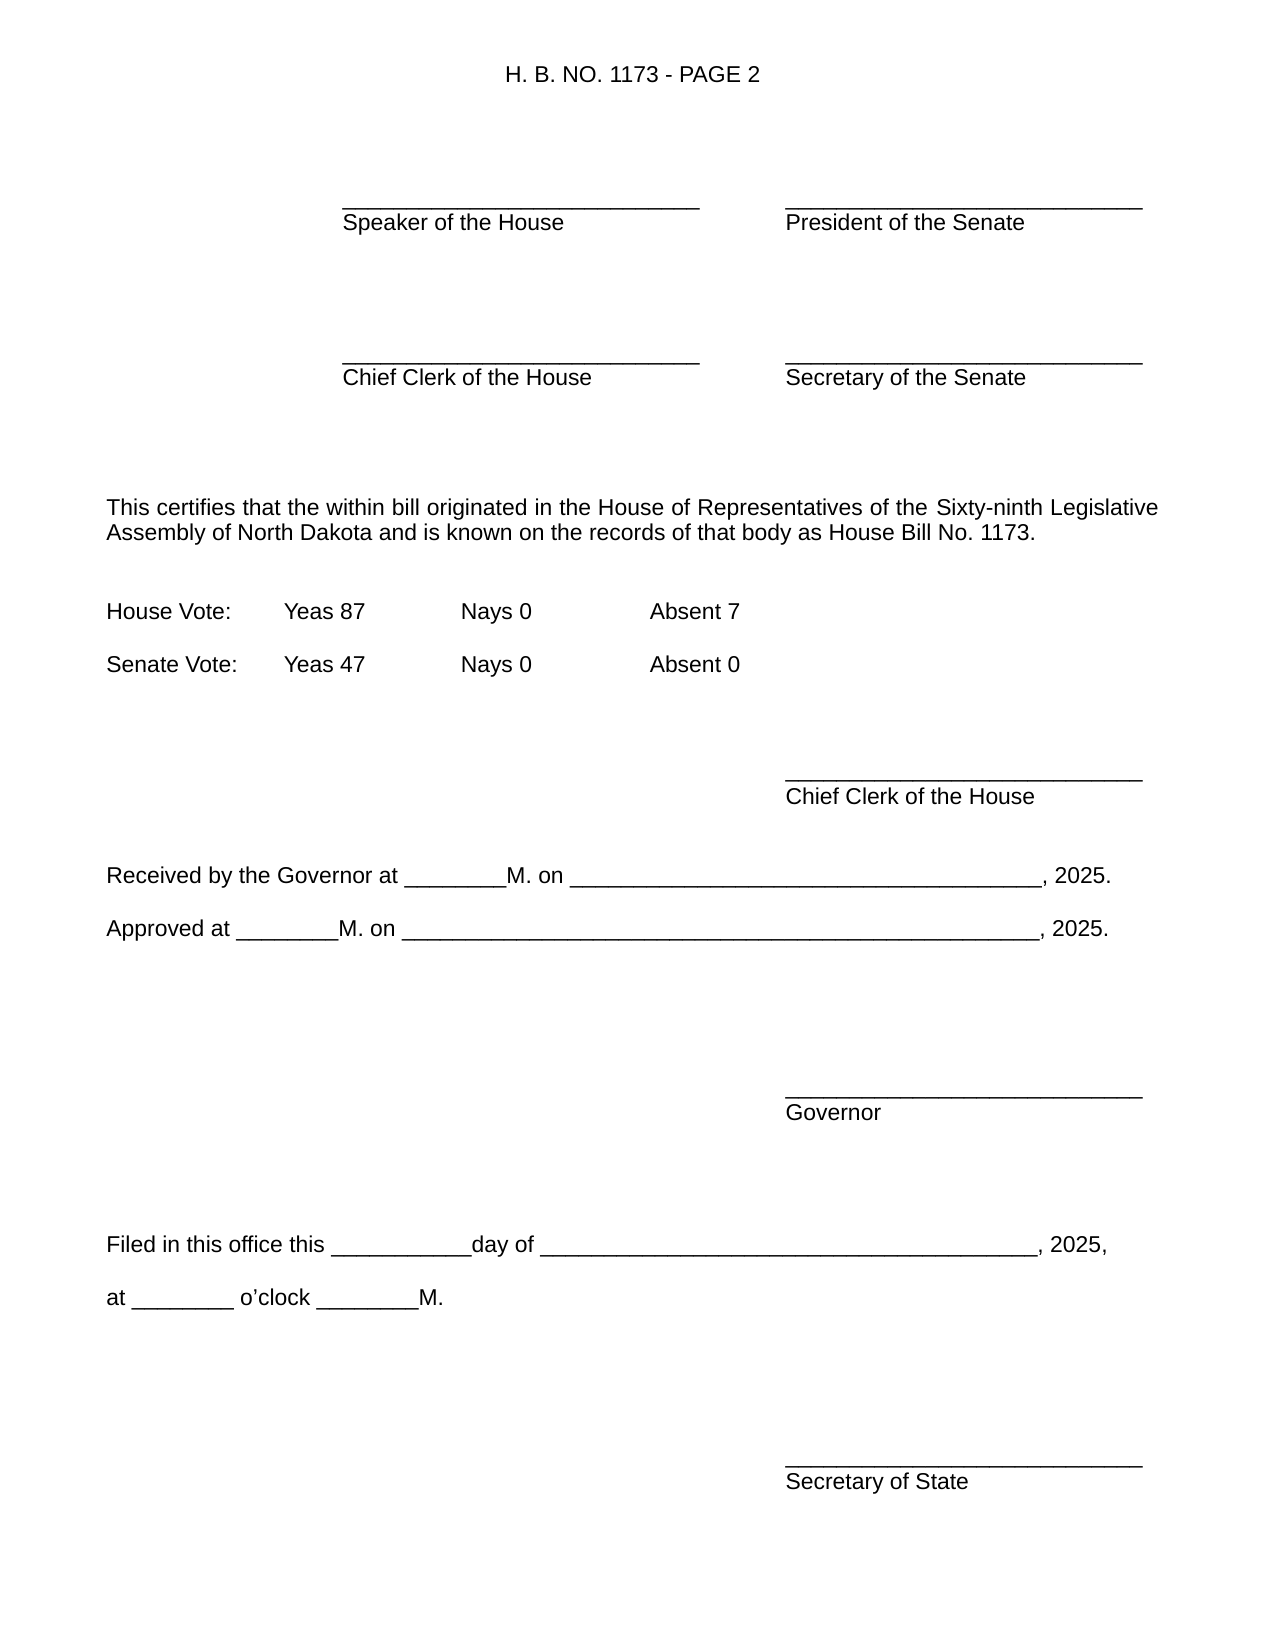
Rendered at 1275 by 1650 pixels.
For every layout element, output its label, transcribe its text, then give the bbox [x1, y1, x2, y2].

text ____________________________ [106, 756, 1158, 783]
text This certifies that the within bill originated in the House of Representatives of the Sixty-ninth Legislative Assembly of North Dakota and is known on the records of that body as House Bill No. 1173. [106, 496, 1158, 546]
text House Vote: Yeas 87 Nays 0 Absent 7 [106, 598, 1158, 625]
text Chief Clerk of the House Secretary of the Senate [106, 366, 1158, 391]
text Speaker of the House President of the Senate [106, 211, 1158, 236]
text ____________________________ ____________________________ [106, 186, 1158, 211]
text at ________ o’clock ________M. [106, 1283, 1158, 1310]
text Chief Clerk of the House [106, 783, 1158, 809]
text Secretary of State [106, 1468, 1158, 1494]
text ____________________________ [106, 1073, 1158, 1099]
text Senate Vote: Yeas 47 Nays 0 Absent 0 [106, 651, 1158, 677]
text Governor [106, 1099, 1158, 1125]
text Filed in this office this ___________day of _______________________________________, 2025, [106, 1231, 1158, 1257]
text Approved at ________M. on __________________________________________________, 2025. [106, 914, 1158, 941]
text ____________________________ [106, 1442, 1158, 1468]
text Received by the Governor at ________M. on _____________________________________, 2025. [106, 862, 1158, 888]
text ____________________________ ____________________________ [106, 341, 1158, 366]
